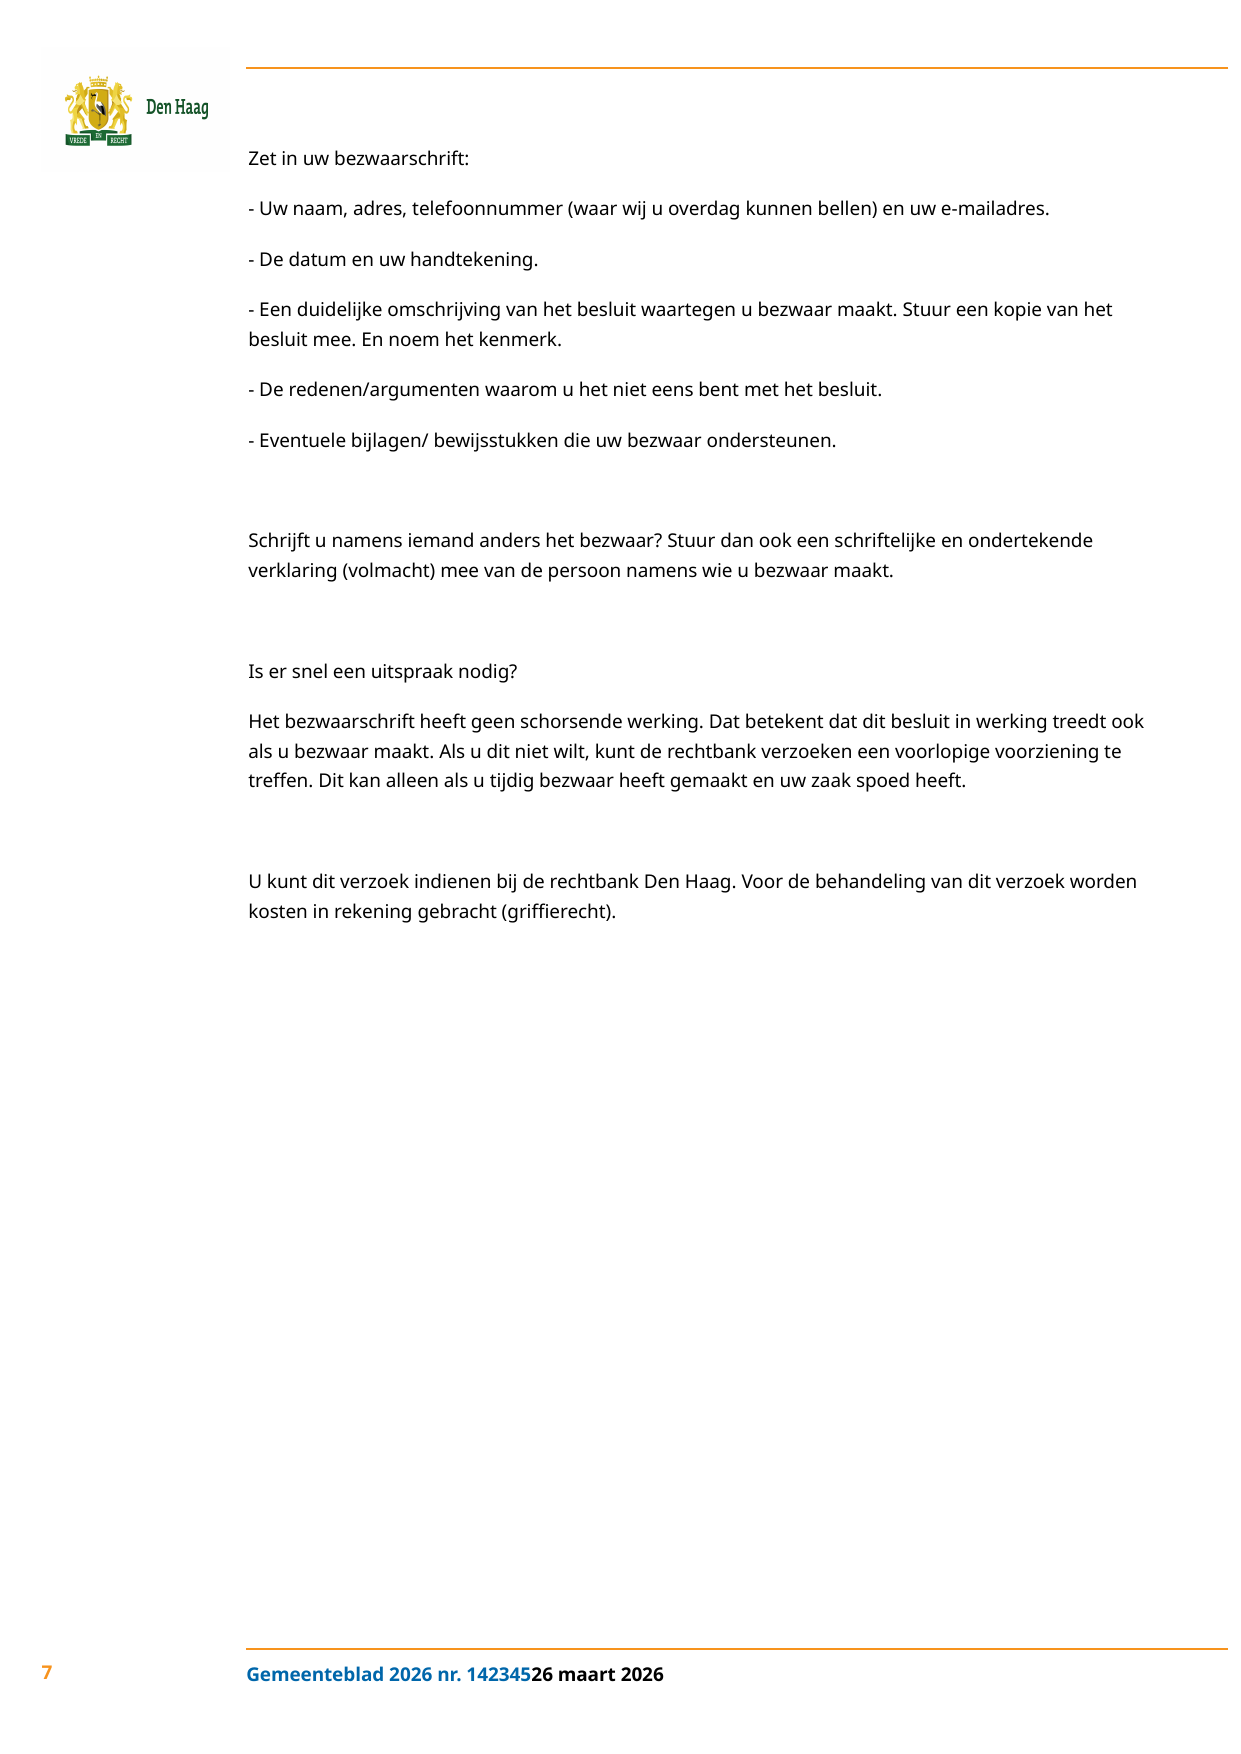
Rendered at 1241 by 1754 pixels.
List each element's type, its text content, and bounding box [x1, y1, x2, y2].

text - De redenen/argumenten waarom u het niet eens bent met het besluit. [248, 376, 1152, 402]
text Schrijft u namens iemand anders het bezwaar? Stuur dan ook een schriftelijke en ondertekende verklaring (volmacht) mee van de persoon namens wie u bezwaar maakt. [248, 528, 1152, 583]
text Het bezwaarschrift heeft geen schorsende werking. Dat betekent dat dit besluit in werking treedt ook als u bezwaar maakt. Als u dit niet wilt, kunt de rechtbank verzoeken een voorlopige voorziening te treffen. Dit kan alleen als u tijdig bezwaar heeft gemaakt en uw zaak spoed heeft. [248, 708, 1152, 793]
picture [41, 47, 231, 172]
text - Eventuele bijlagen/ bewijsstukken die uw bezwaar ondersteunen. [248, 427, 1152, 453]
text Zet in uw bezwaarschrift: [248, 145, 1152, 171]
text Is er snel een uitspraak nodig? [248, 658, 1152, 684]
text - Uw naam, adres, telefoonnummer (waar wij u overdag kunnen bellen) en uw e-mailadres. [248, 196, 1152, 221]
text - De datum en uw handtekening. [248, 246, 1152, 272]
text U kunt dit verzoek indienen bij de rechtbank Den Haag. Voor de behandeling van dit verzoek worden kosten in rekening gebracht (griffierecht). [248, 868, 1152, 924]
text - Een duidelijke omschrijving van het besluit waartegen u bezwaar maakt. Stuur een kopie van het besluit mee. En noem het kenmerk. [248, 296, 1152, 352]
